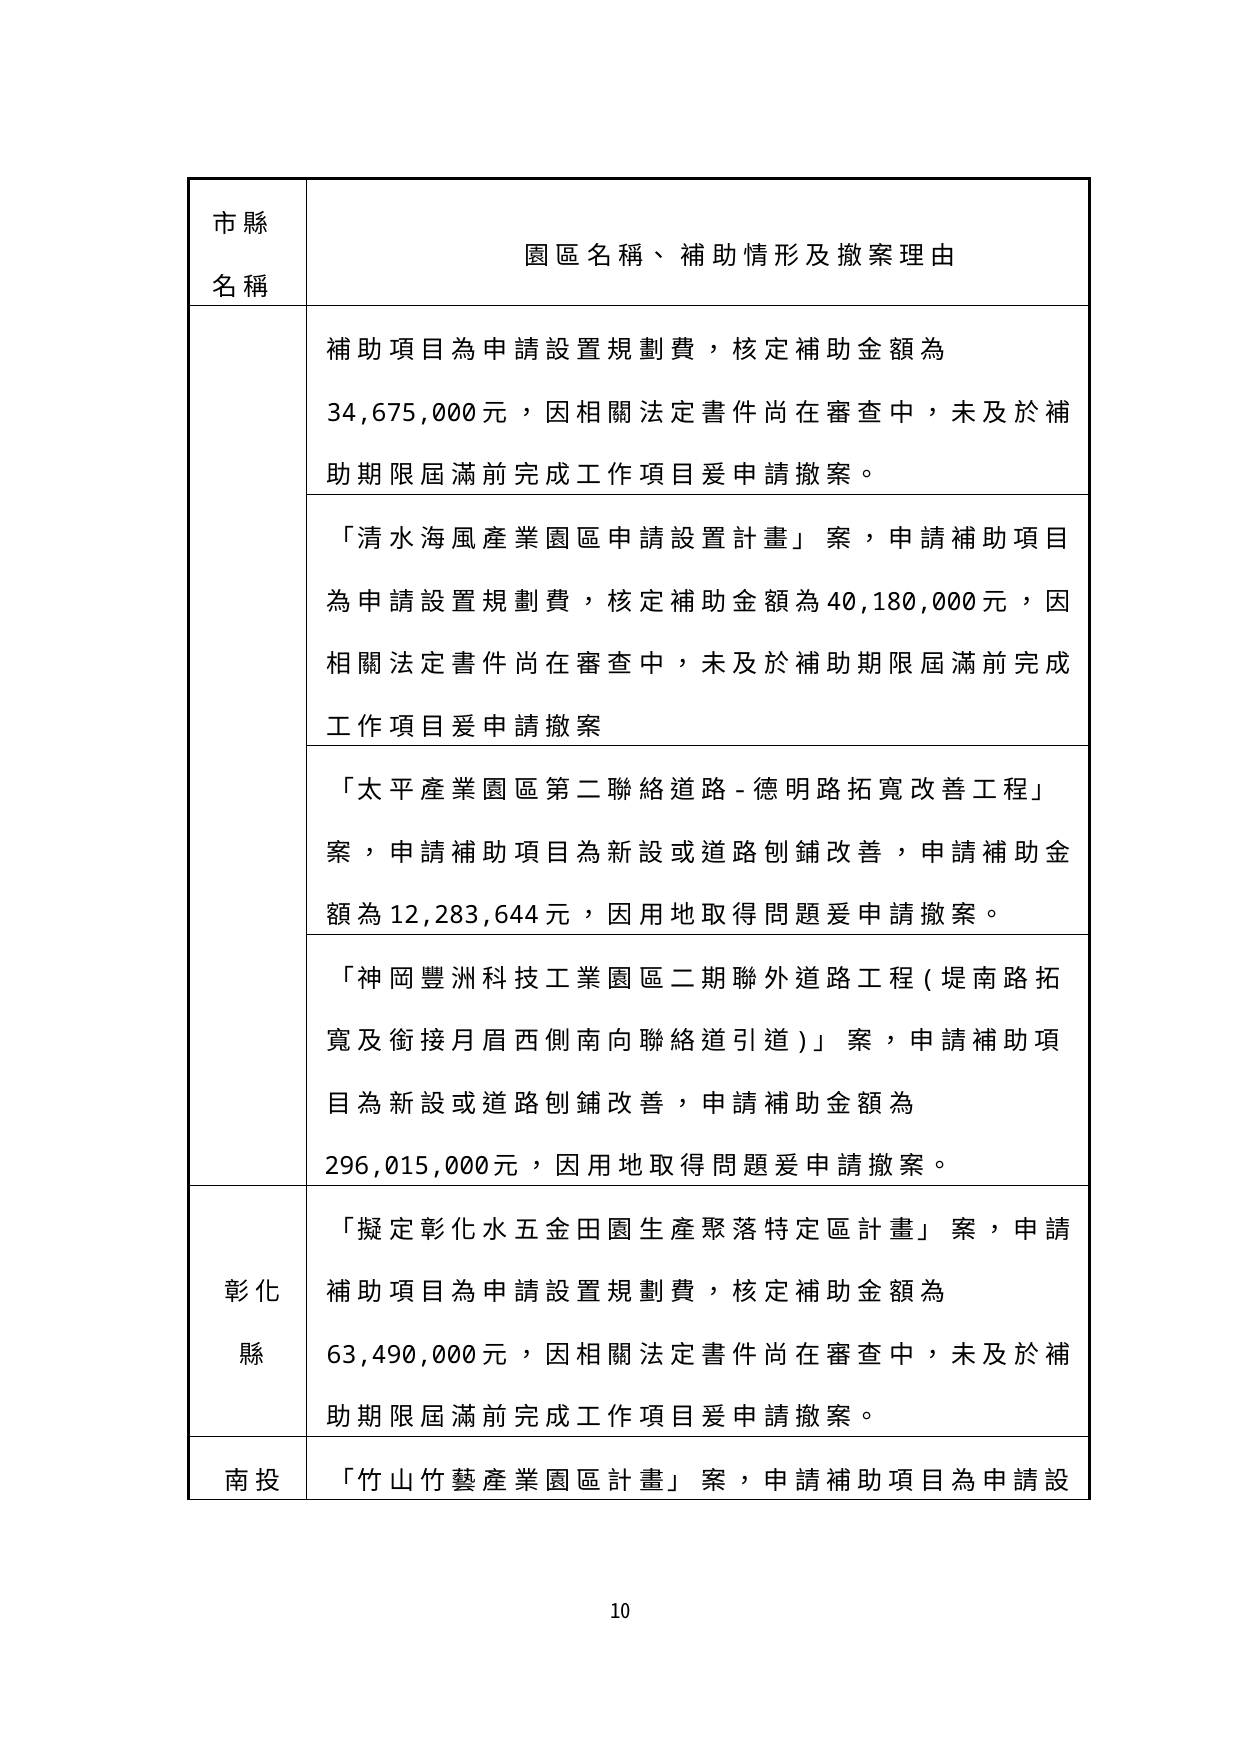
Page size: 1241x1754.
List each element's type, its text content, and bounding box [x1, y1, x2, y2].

table_cell 「竹山竹藝產業園區計畫」案，申請補助項目為申請設 [307, 1437, 1088, 1499]
table_header 市縣名稱 [190, 180, 306, 305]
table_cell 「太平產業園區第二聯絡道路-德明路拓寬改善工程」案，申請補助項目為新設或道路刨鋪改善，申請補助金額為12,283,644元，因用地取得問題爰申請撤案。 [307, 746, 1088, 933]
table_cell 「神岡豐洲科技工業園區二期聯外道路工程(堤南路拓寬及銜接月眉西側南向聯絡道引道)」案，申請補助項目為新設或道路刨鋪改善，申請補助金額為296,015,000元，因用地取得問題爰申請撤案。 [307, 935, 1088, 1184]
table_cell 「清水海風產業園區申請設置計畫」案，申請補助項目為申請設置規劃費，核定補助金額為40,180,000元，因相關法定書件尚在審查中，未及於補助期限屆滿前完成工作項目爰申請撤案 [307, 495, 1088, 745]
table_cell 「擬定彰化水五金田園生產聚落特定區計畫」案，申請補助項目為申請設置規劃費，核定補助金額為63,490,000元，因相關法定書件尚在審查中，未及於補助期限屆滿前完成工作項目爰申請撤案。 [307, 1186, 1088, 1436]
table_header 園區名稱、補助情形及撤案理由 [307, 180, 1088, 305]
table_cell [190, 306, 306, 1184]
table_cell 南投 [190, 1437, 306, 1499]
table_cell 補助項目為申請設置規劃費，核定補助金額為34,675,000元，因相關法定書件尚在審查中，未及於補助期限屆滿前完成工作項目爰申請撤案。 [307, 306, 1088, 494]
table_cell 彰化縣 [190, 1186, 306, 1436]
